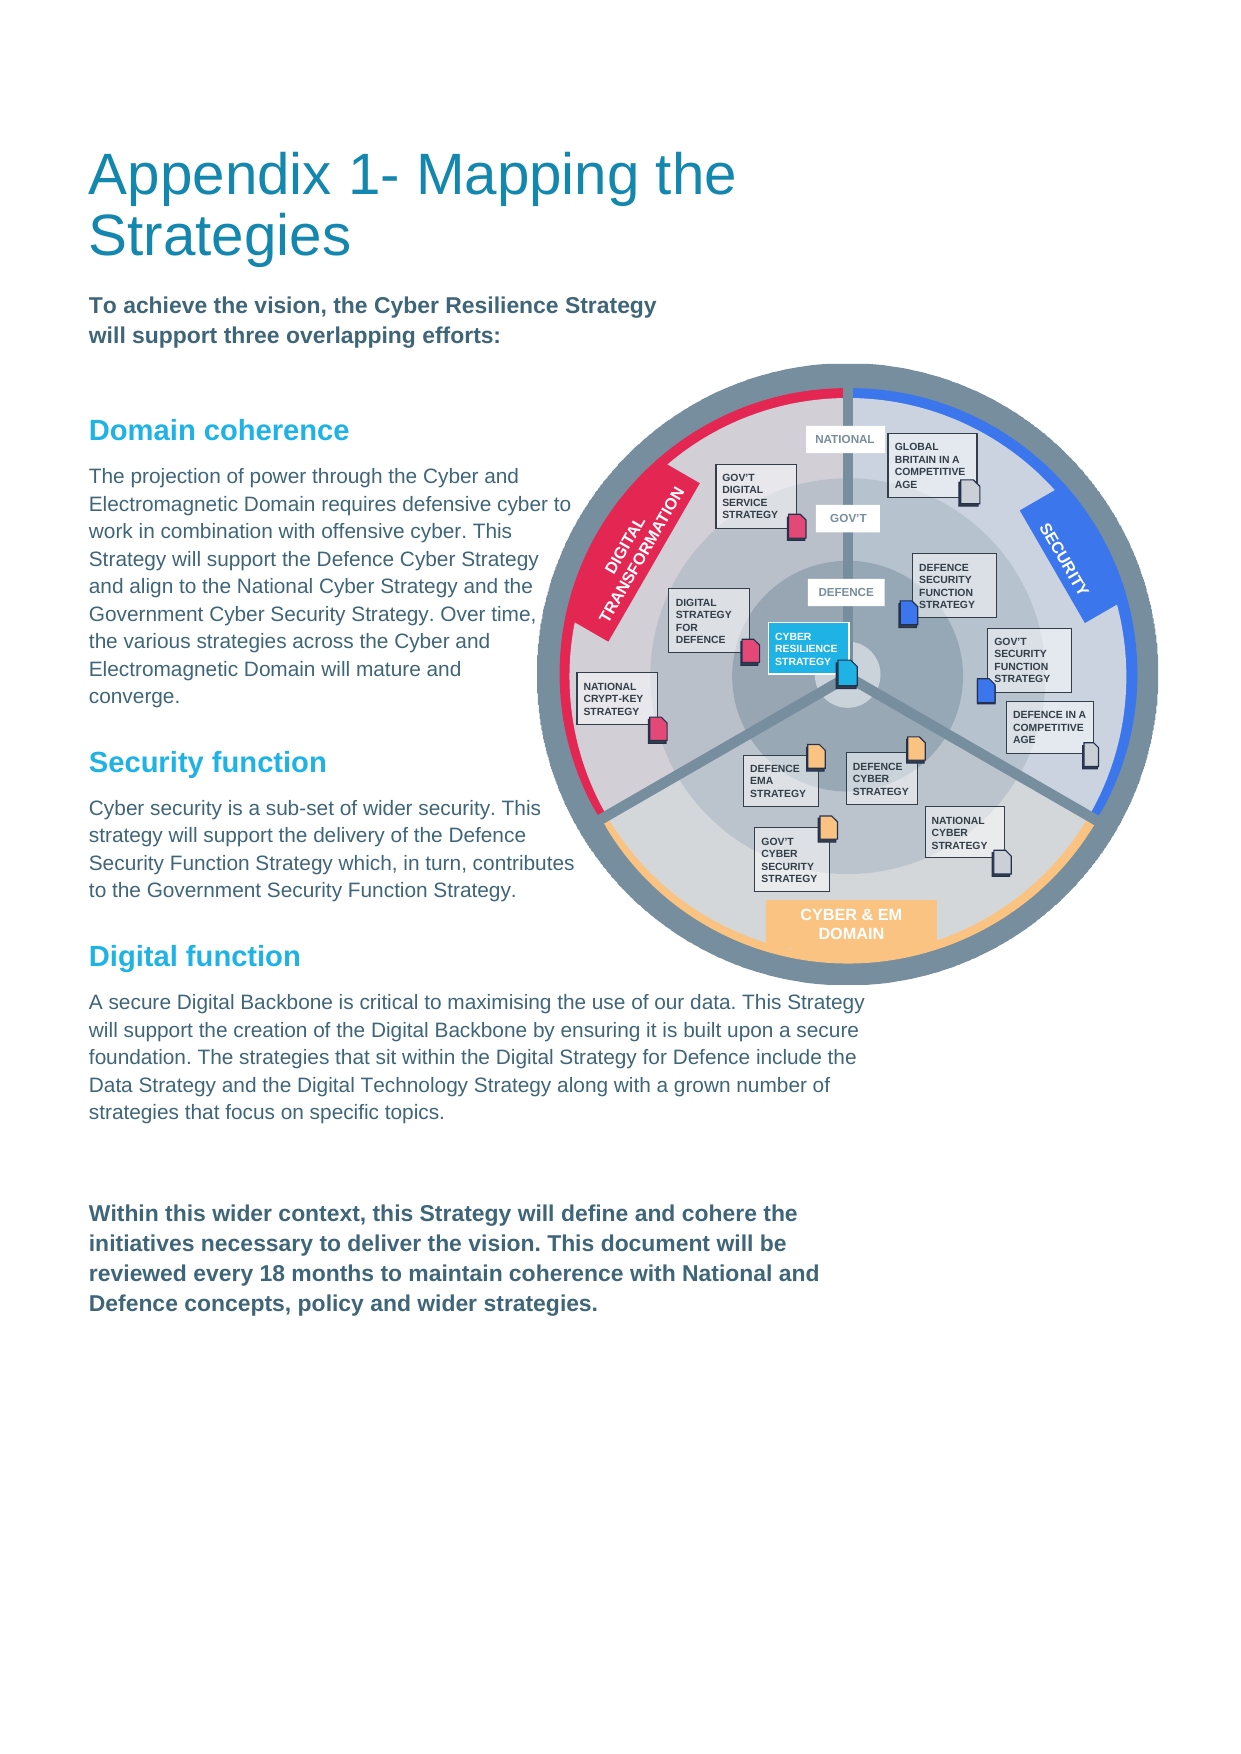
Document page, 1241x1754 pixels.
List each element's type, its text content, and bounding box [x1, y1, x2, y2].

text Within this wider context, this Strategy will define and cohere the initiatives necessary to deliver the vision. This document will be reviewed every 18 months to maintain coherence with National and Defence concepts, policy and wider strategies. [89, 1199, 886, 1317]
subtitle Digital function [89, 939, 757, 973]
text A secure Digital Backbone is critical to maximising the use of our data. This Strategy will support the creation of the Digital Backbone by ensuring it is built upon a secure foundation. The strategies that sit within the Digital Strategy for Defence include the Data Strategy and the Digital Technology Strategy along with a grown number of strategies that focus on specific topics. [89, 990, 886, 1124]
subtitle Domain coherence [89, 413, 678, 446]
subtitle Security function [89, 745, 554, 778]
text The projection of power through the Cyber and Electromagnetic Domain requires defensive cyber to work in combination with offensive cyber. This Strategy will support the Defence Cyber Strategy and align to the National Cyber Strategy and the Government Cyber Security Strategy. Over time, the various strategies across the Cyber and Electromagnetic Domain will mature and converge. [89, 464, 618, 708]
subtitle Appendix 1- Mapping the Strategies [89, 146, 886, 267]
text Cyber security is a sub-set of wider security. This strategy will support the delivery of the Defence Security Function Strategy which, in turn, contributes to the Government Security Function Strategy. [89, 796, 634, 902]
text To achieve the vision, the Cyber Resilience Strategy will support three overlapping efforts: [89, 292, 886, 376]
